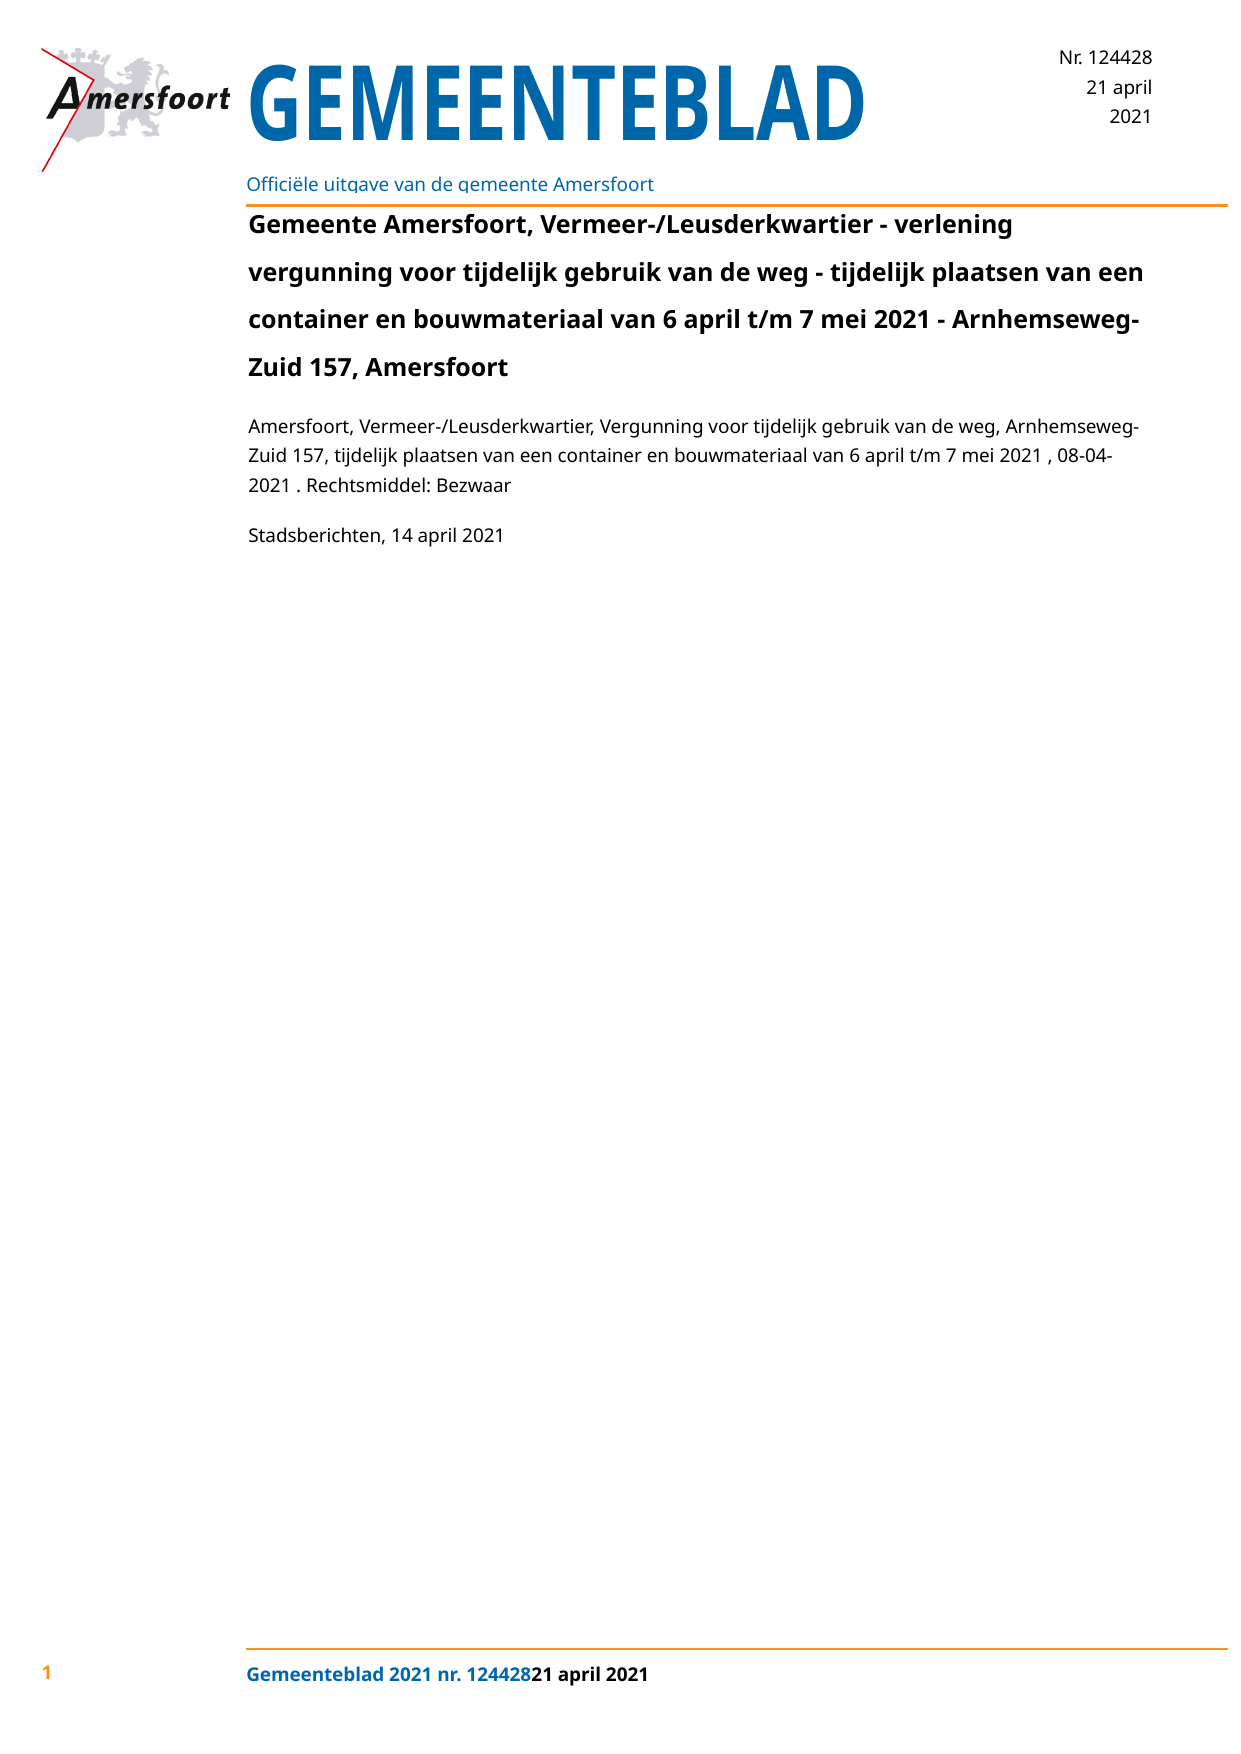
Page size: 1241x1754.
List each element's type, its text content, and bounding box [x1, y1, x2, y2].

text Stadsberichten, 14 april 2021 [248, 523, 1152, 548]
picture [41, 47, 231, 172]
text Gemeente Amersfoort, Vermeer-/Leusderkwartier - verlening vergunning voor tijdelijk gebruik van de weg - tijdelijk plaatsen van een container en bouwmateriaal van 6 april t/m 7 mei 2021 - Arnhemseweg-Zuid 157, Amersfoort [248, 207, 1152, 384]
text Amersfoort, Vermeer-/Leusderkwartier, Vergunning voor tijdelijk gebruik van de weg, Arnhemseweg-Zuid 157, tijdelijk plaatsen van een container en bouwmateriaal van 6 april t/m 7 mei 2021 , 08-04-2021 . Rechtsmiddel: Bezwaar [248, 413, 1152, 498]
